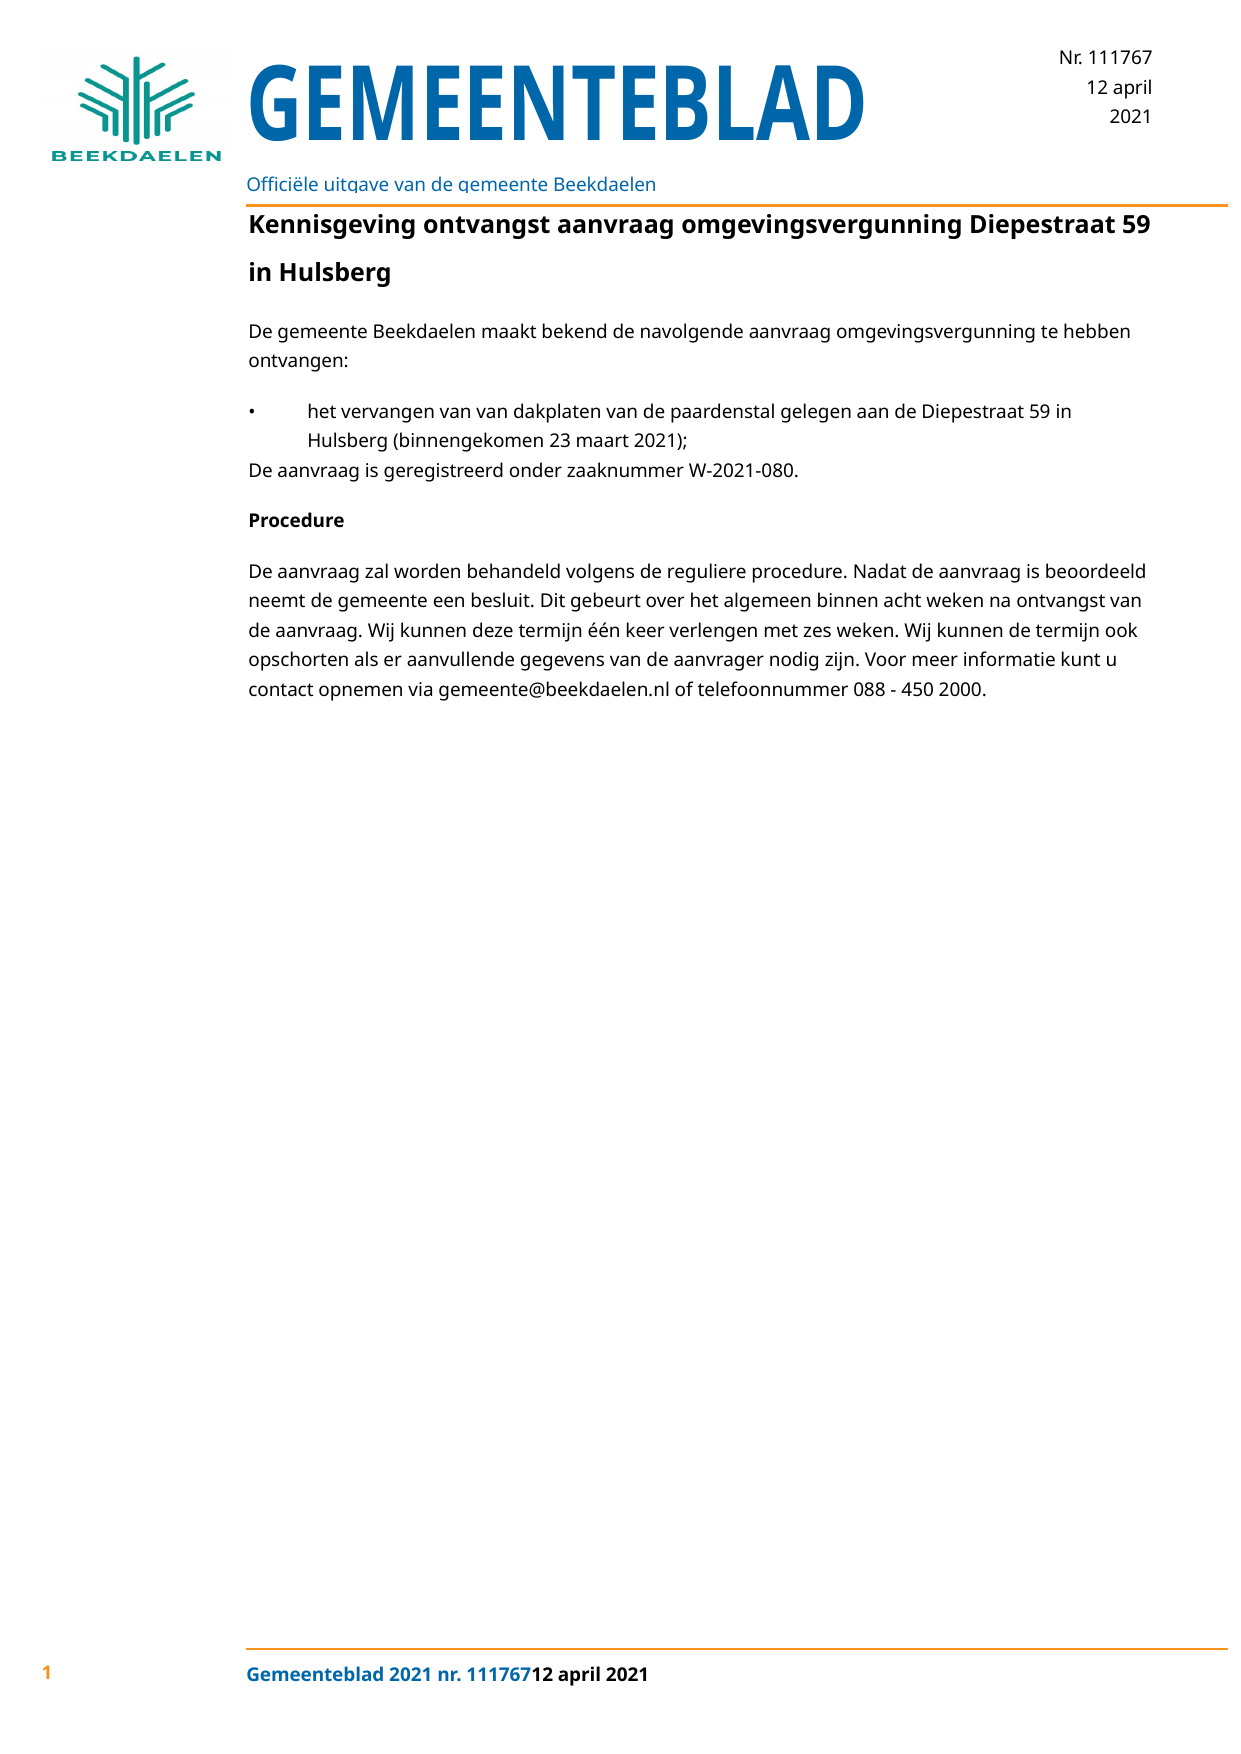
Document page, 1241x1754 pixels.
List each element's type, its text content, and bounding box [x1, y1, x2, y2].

picture [41, 47, 231, 172]
text De aanvraag zal worden behandeld volgens de reguliere procedure. Nadat de aanvraag is beoordeeld neemt de gemeente een besluit. Dit gebeurt over het algemeen binnen acht weken na ontvangst van de aanvraag. Wij kunnen deze termijn één keer verlengen met zes weken. Wij kunnen de termijn ook opschorten als er aanvullende gegevens van de aanvrager nodig zijn. Voor meer informatie kunt u contact opnemen via gemeente@beekdaelen.nl of telefoonnummer 088 - 450 2000. [248, 558, 1152, 702]
list het vervangen van van dakplaten van de paardenstal gelegen aan de Diepestraat 59 in Hulsberg (binnengekomen 23 maart 2021); [248, 398, 1152, 453]
text Kennisgeving ontvangst aanvraag omgevingsvergunning Diepestraat 59 in Hulsberg [248, 207, 1152, 288]
text De aanvraag is geregistreerd onder zaaknummer W-2021-080. [248, 457, 1152, 483]
text De gemeente Beekdaelen maakt bekend de navolgende aanvraag omgevingsvergunning te hebben ontvangen: [248, 318, 1152, 373]
text Procedure [248, 507, 1152, 533]
